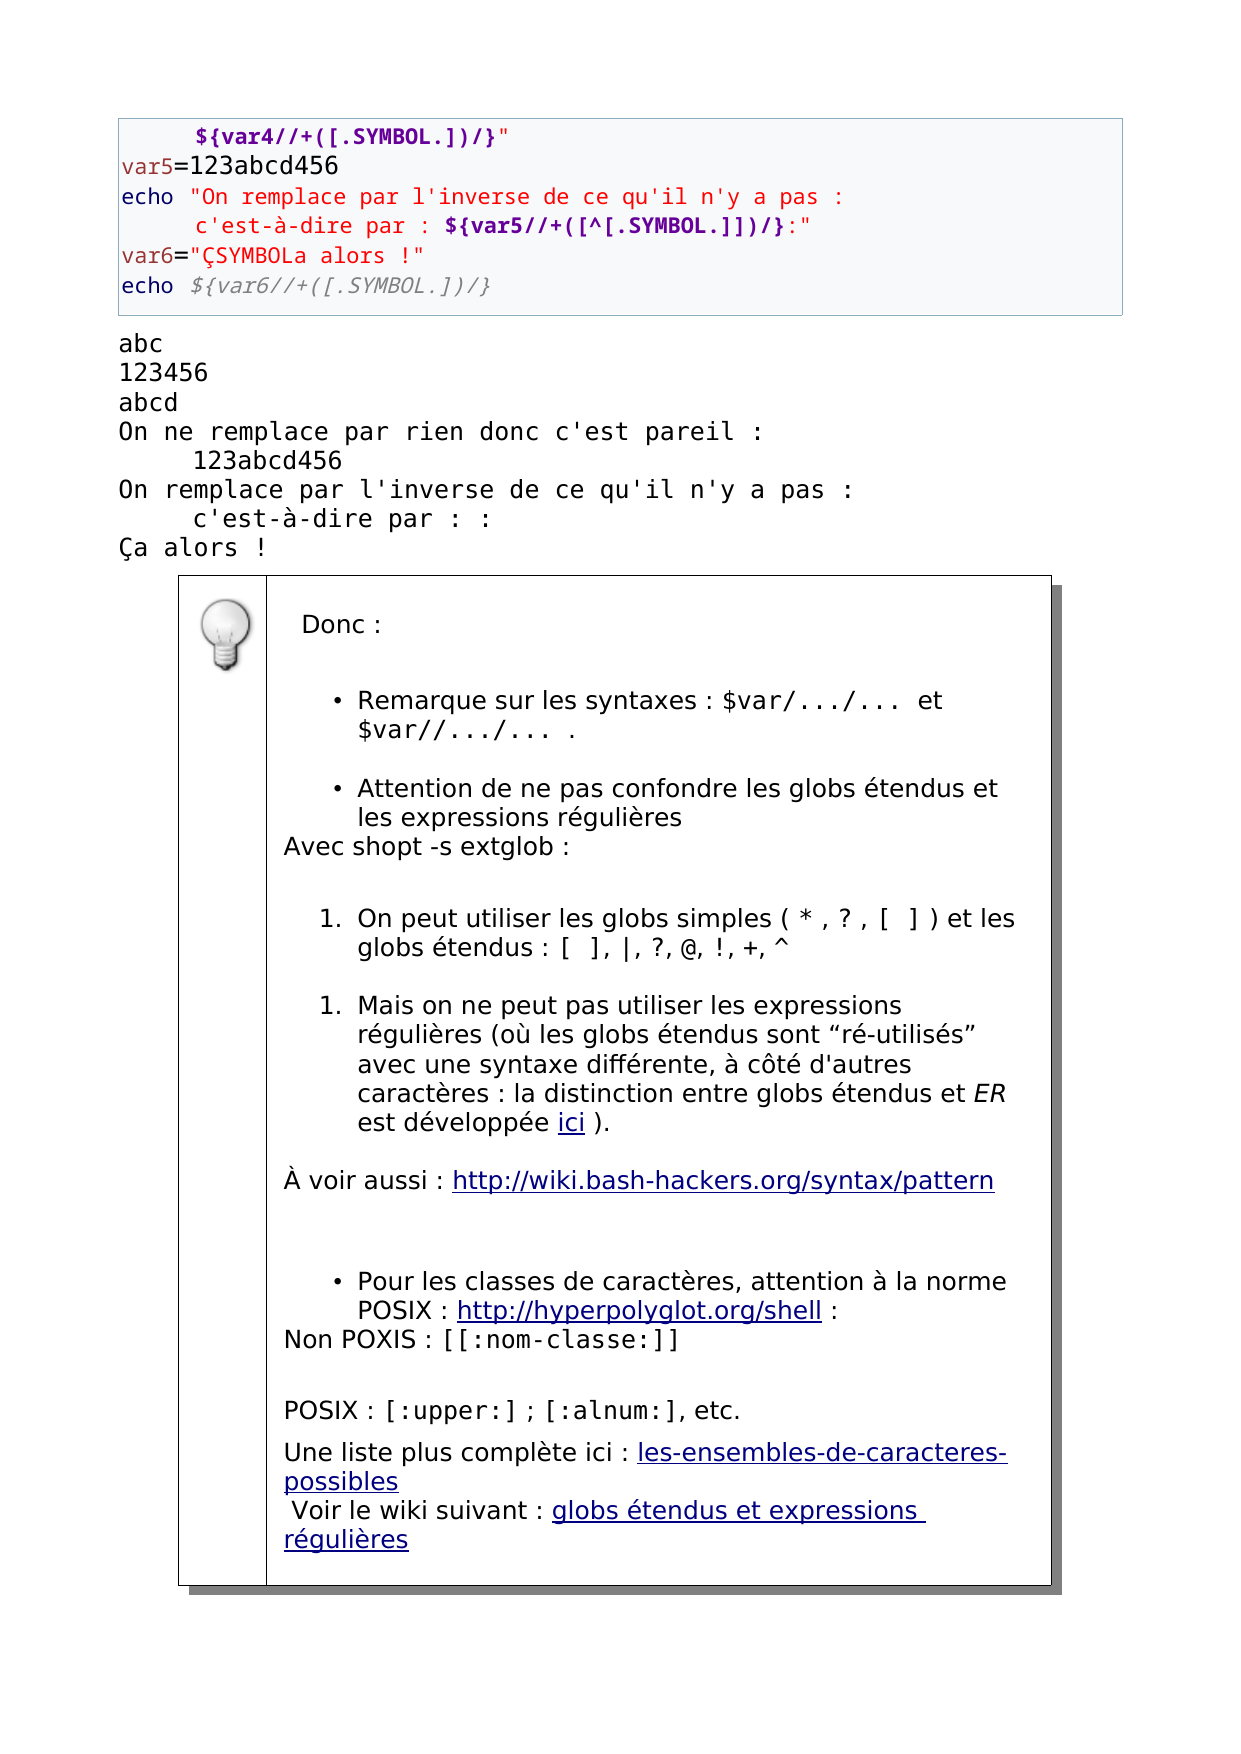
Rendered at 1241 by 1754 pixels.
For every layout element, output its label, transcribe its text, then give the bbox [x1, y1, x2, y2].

table_header Donc : Remarque sur les syntaxes : $var/.../... et $var//.../... . Attention de ne pas confondre les globs étendus et les expressions régulières Avec shopt -s extglob : On peut utiliser les globs simples ( * , ? , [ ] ) et les globs étendus : [ ], |, ?, @, !, +, ^ Mais on ne peut pas utiliser les expressions régulières (où les globs étendus sont “ré-utilisés” avec une syntaxe différente, à côté d'autres caractères : la distinction entre globs étendus et ER est développée ici ). À voir aussi : http://wiki.bash-hackers.org/syntax/pattern Pour les classes de caractères, attention à la norme POSIX : http://hyperpolyglot.org/shell : Non POXIS : [[:nom-classe:]] POSIX : [:upper:] ; [:alnum:], etc. Une liste plus complète ici : les-ensembles-de-caracteres-possibles Voir le wiki suivant : globs étendus et expressions régulières Pour les autres options de la commande interne shopt : Voir man bash (tout à la fin, c'est long ) au paragraphe “commandes internes”. [267, 576, 1051, 1584]
table_header ${var4//+([.SYMBOL.])/}" var5=123abcd456 echo "On remplace par l'inverse de ce qu'il n'y a pas : c'est-à-dire par : ${var5//+([^[.SYMBOL.]])/}:" var6="ÇSYMBOLa alors !" echo ${var6//+([.SYMBOL.])/} [119, 119, 1122, 314]
text abc 123456 abcd On ne remplace par rien donc c'est pareil : 123abcd456 On remplace par l'inverse de ce qu'il n'y a pas : c'est-à-dire par : : Ça alors ! [118, 329, 1122, 563]
table_header [179, 576, 266, 1584]
picture [190, 598, 266, 674]
